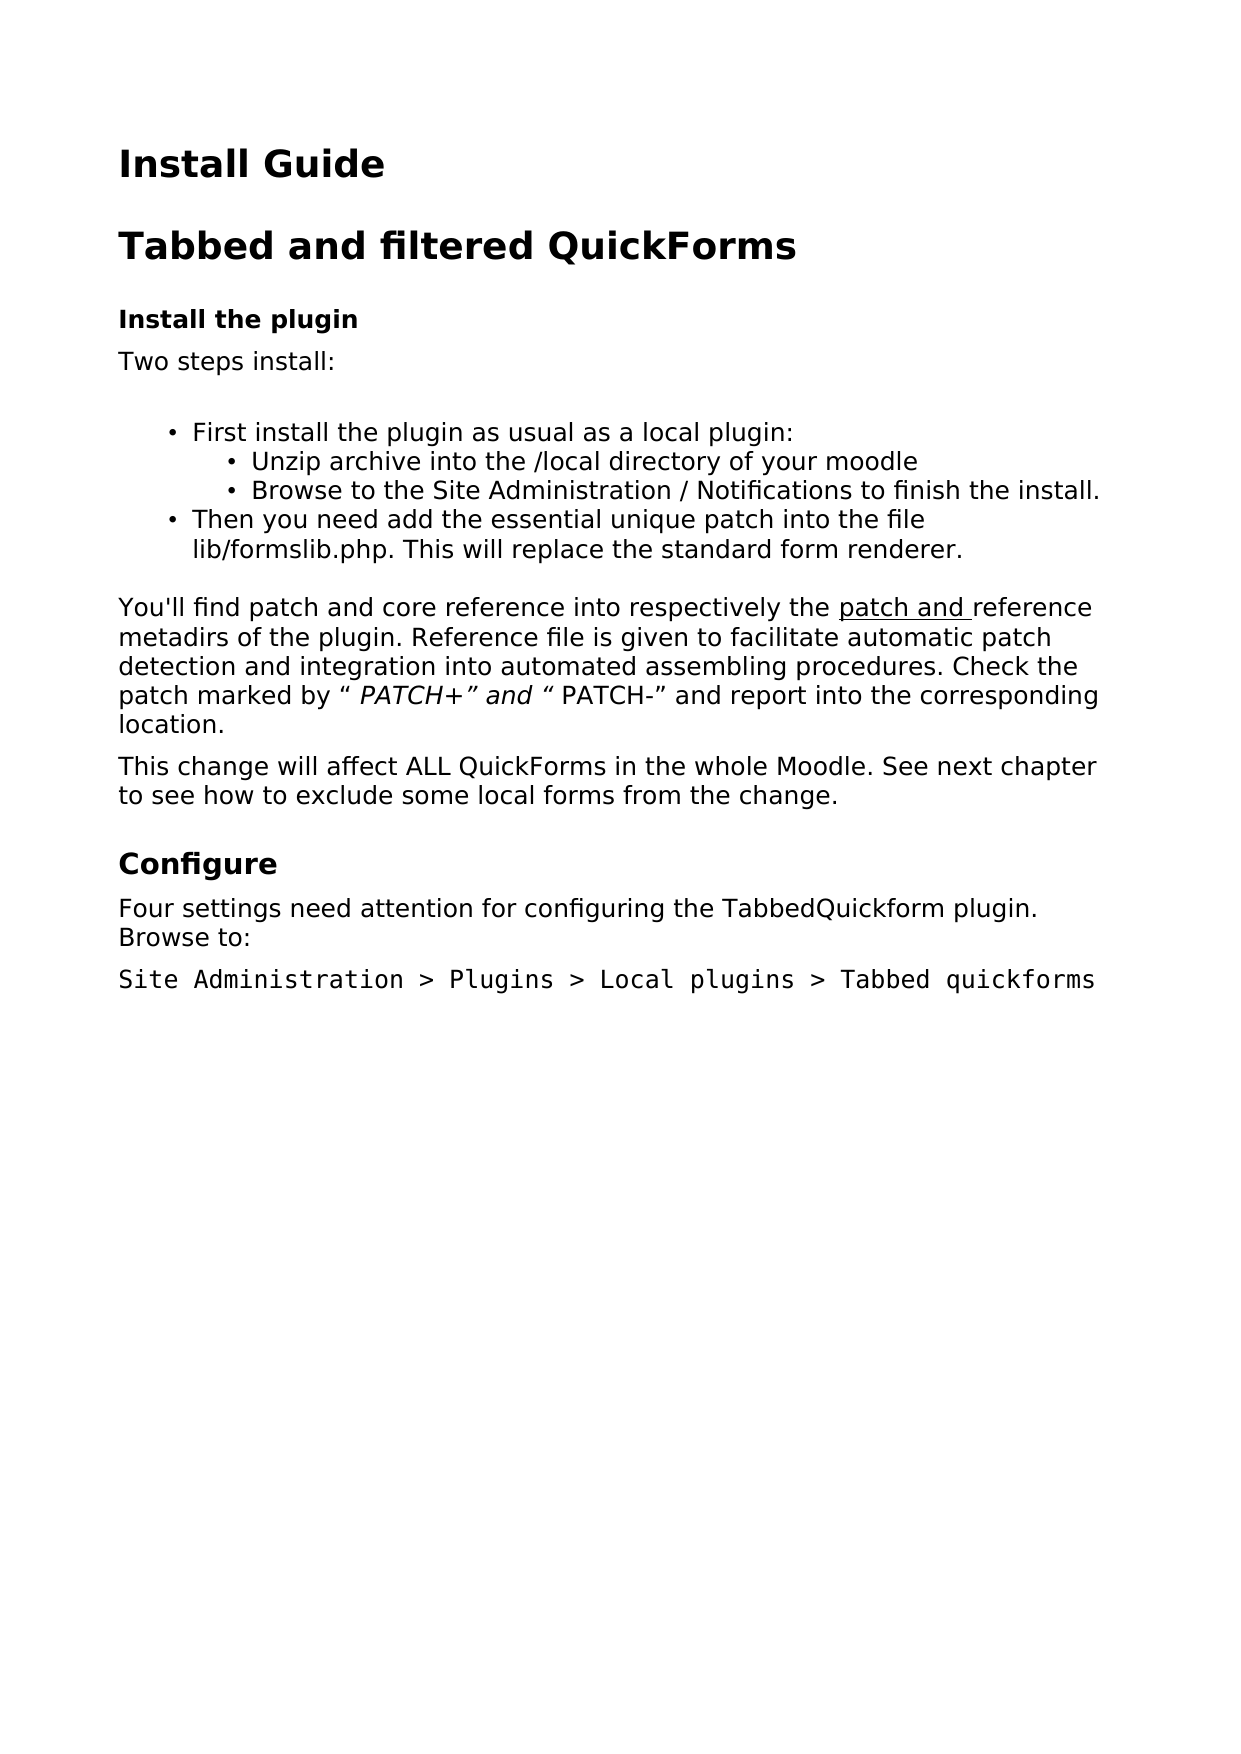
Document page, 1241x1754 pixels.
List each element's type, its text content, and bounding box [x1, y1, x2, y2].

list First install the plugin as usual as a local plugin: [177, 418, 1122, 447]
list Browse to the Site Administration / Notifications to finish the install. [236, 477, 1122, 506]
text Four settings need attention for configuring the TabbedQuickform plugin. Browse to: [118, 894, 1122, 952]
subtitle Install Guide [118, 143, 1122, 187]
text Two steps install: [118, 347, 1122, 376]
subtitle Install the plugin [118, 305, 1122, 334]
text Site Administration > Plugins > Local plugins > Tabbed quickforms [118, 965, 1122, 994]
subtitle Configure [118, 848, 1122, 882]
list Then you need add the essential unique patch into the file lib/formslib.php. This will replace the standard form renderer. [177, 506, 1122, 564]
text This change will affect ALL QuickForms in the whole Moodle. See next chapter to see how to exclude some local forms from the change. [118, 752, 1122, 810]
text You'll find patch and core reference into respectively the patch and reference metadirs of the plugin. Reference file is given to facilitate automatic patch detection and integration into automated assembling procedures. Check the patch marked by “ PATCH+” and “ PATCH-” and report into the corresponding location. [118, 593, 1122, 739]
subtitle Tabbed and filtered QuickForms [118, 224, 1122, 268]
list Unzip archive into the /local directory of your moodle [236, 447, 1122, 477]
